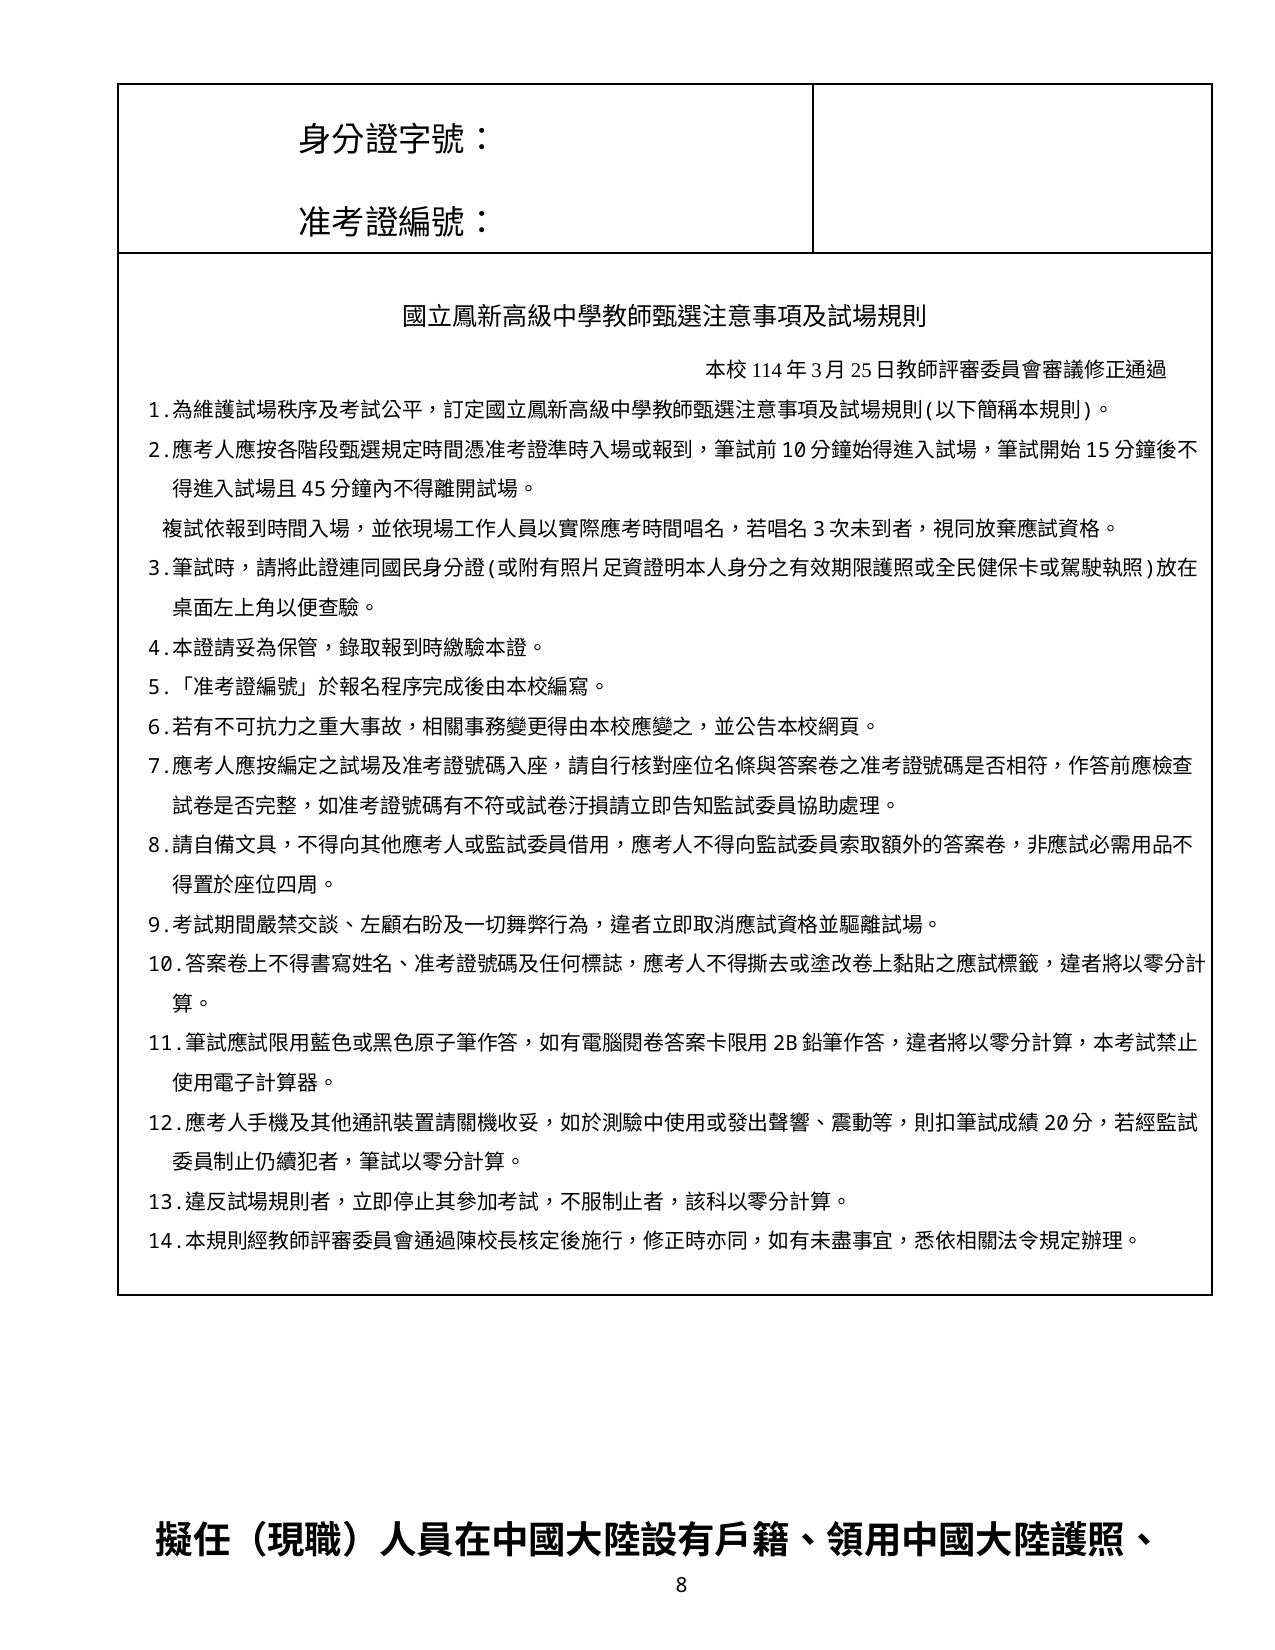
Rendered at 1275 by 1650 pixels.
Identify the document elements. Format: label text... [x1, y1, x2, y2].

text 擬任（現職）人員在中國大陸設有戶籍、領用中國大陸護照、身分證、定居證或居住證情形具結書 [156, 1495, 1153, 1558]
table_cell 國立鳳新高級中學教師甄選注意事項及試場規則 本校114年3月25日教師評審委員會審議修正通過 1.為維護試場秩序及考試公平，訂定國立鳳新高級中學教師甄選注意事項及試場規則(以下簡稱本規則)。 2.應考人應按各階段甄選規定時間憑准考證準時入場或報到，筆試前10分鐘始得進入試場，筆試開始15分鐘後不得進入試場且45分鐘內不得離開試場。 複試依報到時間入場，並依現場工作人員以實際應考時間唱名，若唱名3次未到者，視同放棄應試資格。 3.筆試時，請將此證連同國民身分證(或附有照片足資證明本人身分之有效期限護照或全民健保卡或駕駛執照)放在桌面左上角以便查驗。 4.本證請妥為保管，錄取報到時繳驗本證。 5.「准考證編號」於報名程序完成後由本校編寫。 6.若有不可抗力之重大事故，相關事務變更得由本校應變之，並公告本校網頁。 7.應考人應按編定之試場及准考證號碼入座，請自行核對座位名條與答案卷之准考證號碼是否相符，作答前應檢查試卷是否完整，如准考證號碼有不符或試卷汙損請立即告知監試委員協助處理。 8.請自備文具，不得向其他應考人或監試委員借用，應考人不得向監試委員索取額外的答案卷，非應試必需用品不得置於座位四周。 9.考試期間嚴禁交談、左顧右盼及一切舞弊行為，違者立即取消應試資格並驅離試場。 10.答案卷上不得書寫姓名、准考證號碼及任何標誌，應考人不得撕去或塗改卷上黏貼之應試標籤，違者將以零分計算。 11.筆試應試限用藍色或黑色原子筆作答，如有電腦閱卷答案卡限用2B鉛筆作答，違者將以零分計算，本考試禁止使用電子計算器。 12.應考人手機及其他通訊裝置請關機收妥，如於測驗中使用或發出聲響、震動等，則扣筆試成績20分，若經監試委員制止仍續犯者，筆試以零分計算。 13.違反試場規則者，立即停止其參加考試，不服制止者，該科以零分計算。 14.本規則經教師評審委員會通過陳校長核定後施行，修正時亦同，如有未盡事宜，悉依相關法令規定辦理。 [119, 254, 1211, 1294]
table_header [814, 85, 1211, 252]
table_header 身分證字號： 准考證編號： [119, 85, 812, 252]
